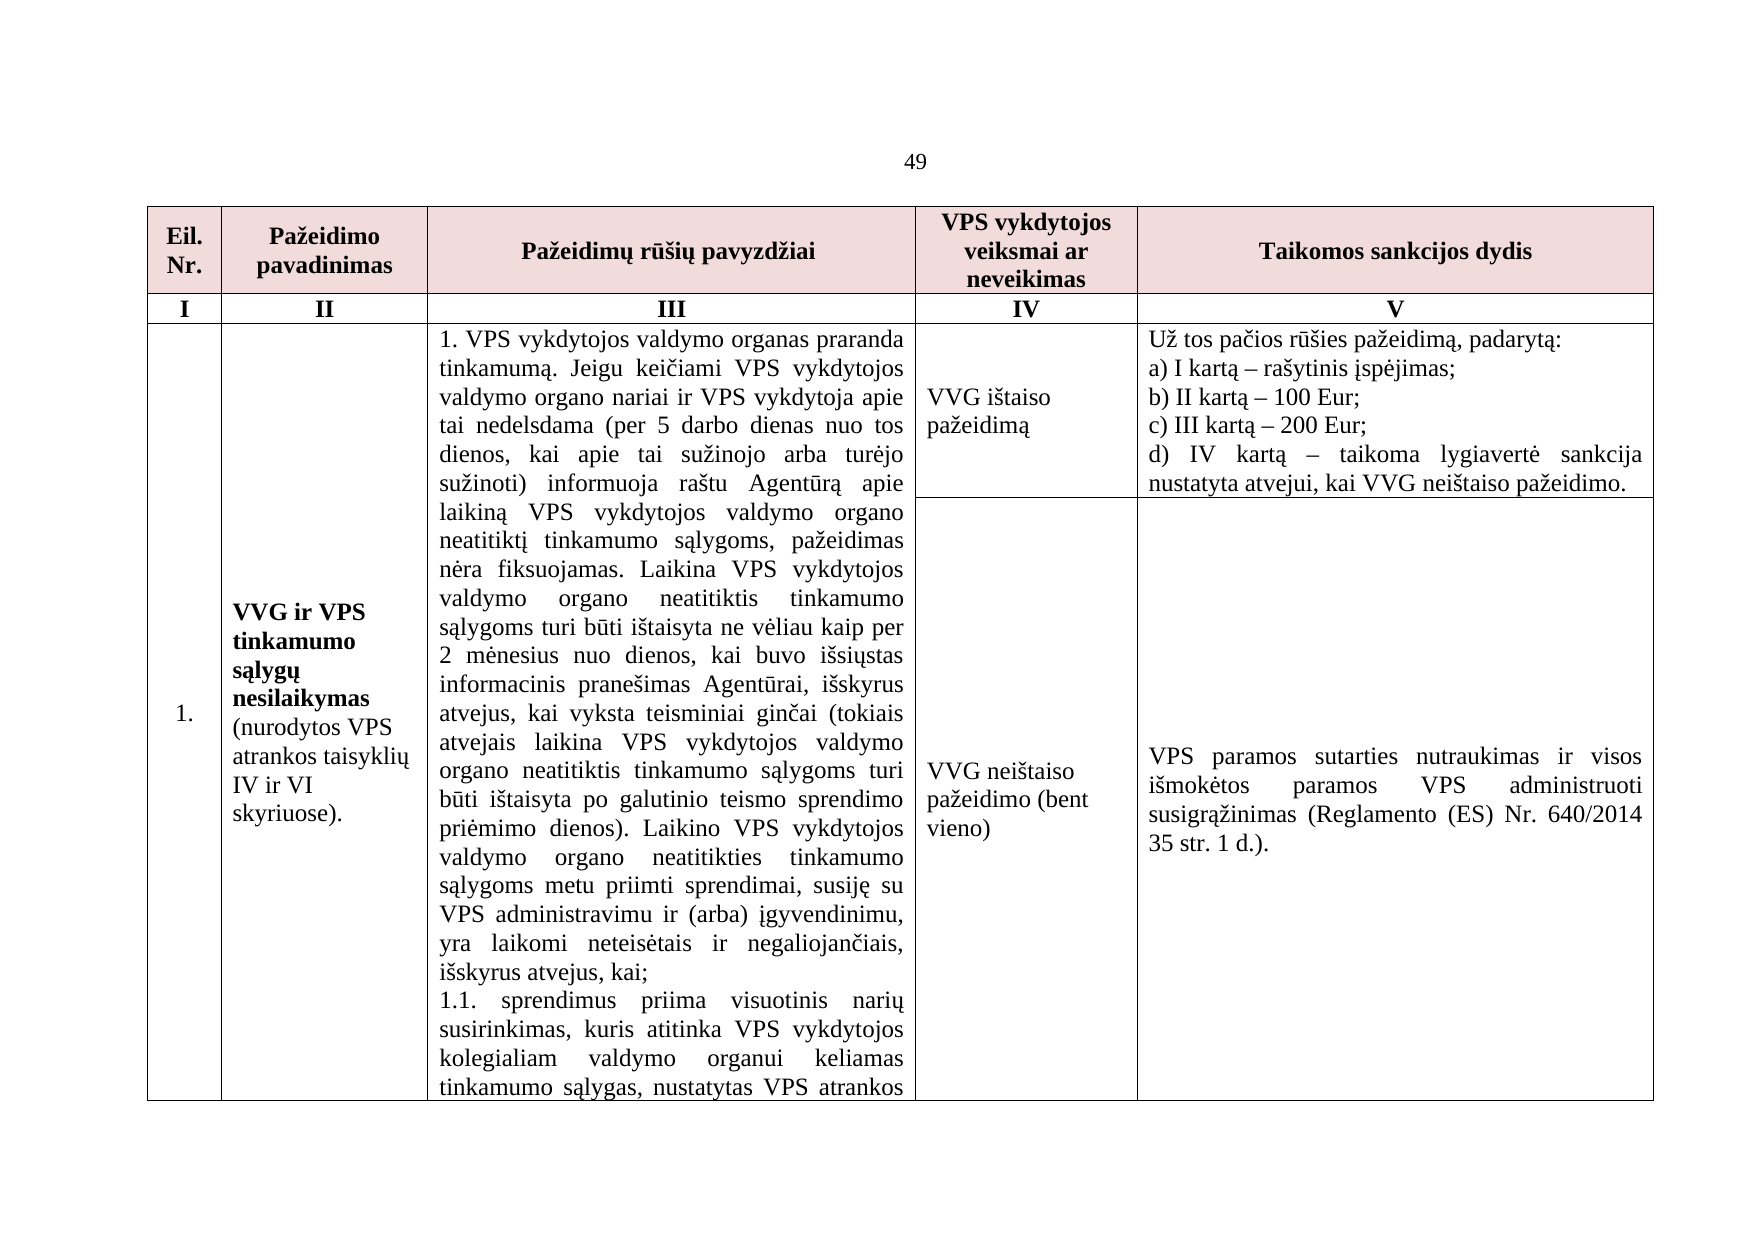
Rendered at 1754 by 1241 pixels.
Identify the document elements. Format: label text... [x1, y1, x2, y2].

table_cell III [428, 294, 915, 323]
table_cell VPS paramos sutarties nutraukimas ir visos išmokėtos paramos VPS administruoti susigrąžinimas (Reglamento (ES) Nr. 640/2014 35 str. 1 d.). [1138, 498, 1653, 1100]
table_header Eil. Nr. [148, 207, 221, 293]
table_header Pažeidimų rūšių pavyzdžiai [428, 207, 915, 293]
table_cell IV [916, 294, 1137, 323]
table_cell I [148, 294, 221, 323]
table_header Pažeidimo pavadinimas [222, 207, 427, 293]
table_cell VVG ir VPS tinkamumo sąlygų nesilaikymas (nurodytos VPS atrankos taisyklių IV ir VI skyriuose). [222, 324, 427, 1100]
table_cell 1. VPS vykdytojos valdymo organas praranda tinkamumą. Jeigu keičiami VPS vykdytojos valdymo organo nariai ir VPS vykdytoja apie tai nedelsdama (per 5 darbo dienas nuo tos dienos, kai apie tai sužinojo arba turėjo sužinoti) informuoja raštu Agentūrą apie laikiną VPS vykdytojos valdymo organo neatitiktį tinkamumo sąlygoms, pažeidimas nėra fiksuojamas. Laikina VPS vykdytojos valdymo organo neatitiktis tinkamumo sąlygoms turi būti ištaisyta ne vėliau kaip per 2 mėnesius nuo dienos, kai buvo išsiųstas informacinis pranešimas Agentūrai, išskyrus atvejus, kai vyksta teisminiai ginčai (tokiais atvejais laikina VPS vykdytojos valdymo organo neatitiktis tinkamumo sąlygoms turi būti ištaisyta po galutinio teismo sprendimo priėmimo dienos). Laikino VPS vykdytojos valdymo organo neatitikties tinkamumo sąlygoms metu priimti sprendimai, susiję su VPS administravimu ir (arba) įgyvendinimu, yra laikomi neteisėtais ir negaliojančiais, išskyrus atvejus, kai; 1.1. sprendimus priima visuotinis narių susirinkimas, kuris atitinka VPS vykdytojos kolegialiam valdymo organui keliamas tinkamumo sąlygas, nustatytas VPS atrankos [428, 324, 915, 1100]
table_cell V [1138, 294, 1653, 323]
table_cell VVG ištaiso pažeidimą [916, 324, 1137, 497]
table_cell II [222, 294, 427, 323]
table_cell 1. [148, 324, 221, 1100]
table_header Taikomos sankcijos dydis [1138, 207, 1653, 293]
table_header VPS vykdytojos veiksmai ar neveikimas [916, 207, 1137, 293]
table_cell Už tos pačios rūšies pažeidimą, padarytą: a) I kartą – rašytinis įspėjimas; b) II kartą – 100 Eur; c) III kartą – 200 Eur; d) IV kartą – taikoma lygiavertė sankcija nustatyta atvejui, kai VVG neištaiso pažeidimo. [1138, 324, 1653, 497]
table_cell VVG neištaiso pažeidimo (bent vieno) [916, 498, 1137, 1100]
